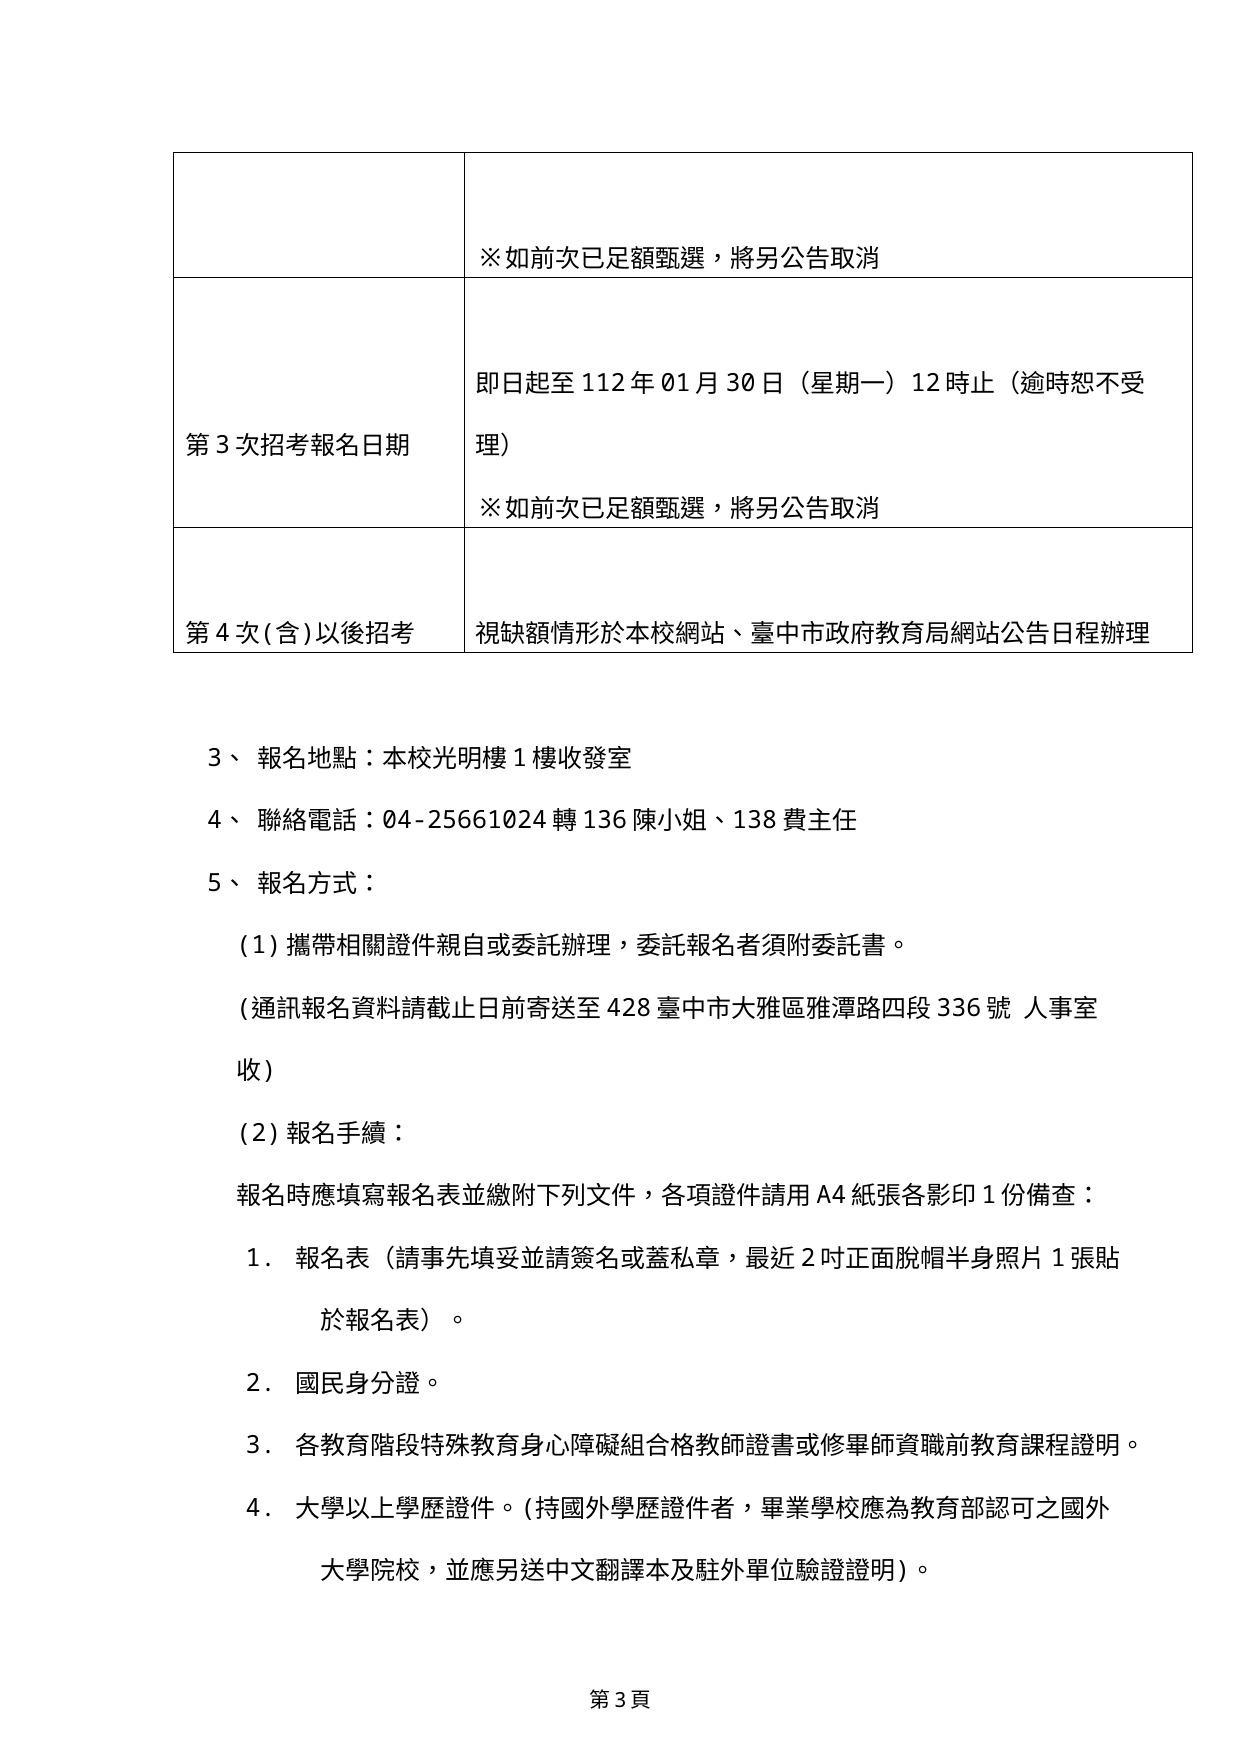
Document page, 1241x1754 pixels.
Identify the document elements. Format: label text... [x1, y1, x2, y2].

list 大學以上學歷證件。(持國外學歷證件者，畢業學校應為教育部認可之國外大學院校，並應另送中文翻譯本及駐外單位驗證證明)。 [245, 1465, 1122, 1590]
table_cell ※如前次已足額甄選，將另公告取消 [465, 153, 1192, 277]
list 報名手續： [236, 1090, 1122, 1152]
list 報名方式： [207, 840, 1122, 902]
list 報名地點：本校光明樓1樓收發室 [207, 715, 1122, 777]
list 國民身分證。 [245, 1340, 1122, 1402]
table_cell 視缺額情形於本校網站、臺中市政府教育局網站公告日程辦理 [465, 528, 1192, 652]
list 各教育階段特殊教育身心障礙組合格教師證書或修畢師資職前教育課程證明。 [245, 1402, 1122, 1465]
text 報名時應填寫報名表並繳附下列文件，各項證件請用A4紙張各影印1份備查： [236, 1152, 1122, 1215]
table_cell 第4次(含)以後招考 [174, 528, 464, 652]
list 攜帶相關證件親自或委託辦理，委託報名者須附委託書。 [236, 902, 1122, 965]
table_cell [174, 153, 464, 277]
list 聯絡電話：04-25661024轉136陳小姐、138費主任 [207, 777, 1122, 840]
list 報名表（請事先填妥並請簽名或蓋私章，最近2吋正面脫帽半身照片1張貼於報名表）。 [245, 1215, 1122, 1340]
text (通訊報名資料請截止日前寄送至428臺中市大雅區雅潭路四段336號 人事室收) [236, 965, 1122, 1090]
table_cell 第3次招考報名日期 [174, 278, 464, 527]
table_cell 即日起至112年01月30日（星期一）12時止（逾時恕不受理） ※如前次已足額甄選，將另公告取消 [465, 278, 1192, 527]
